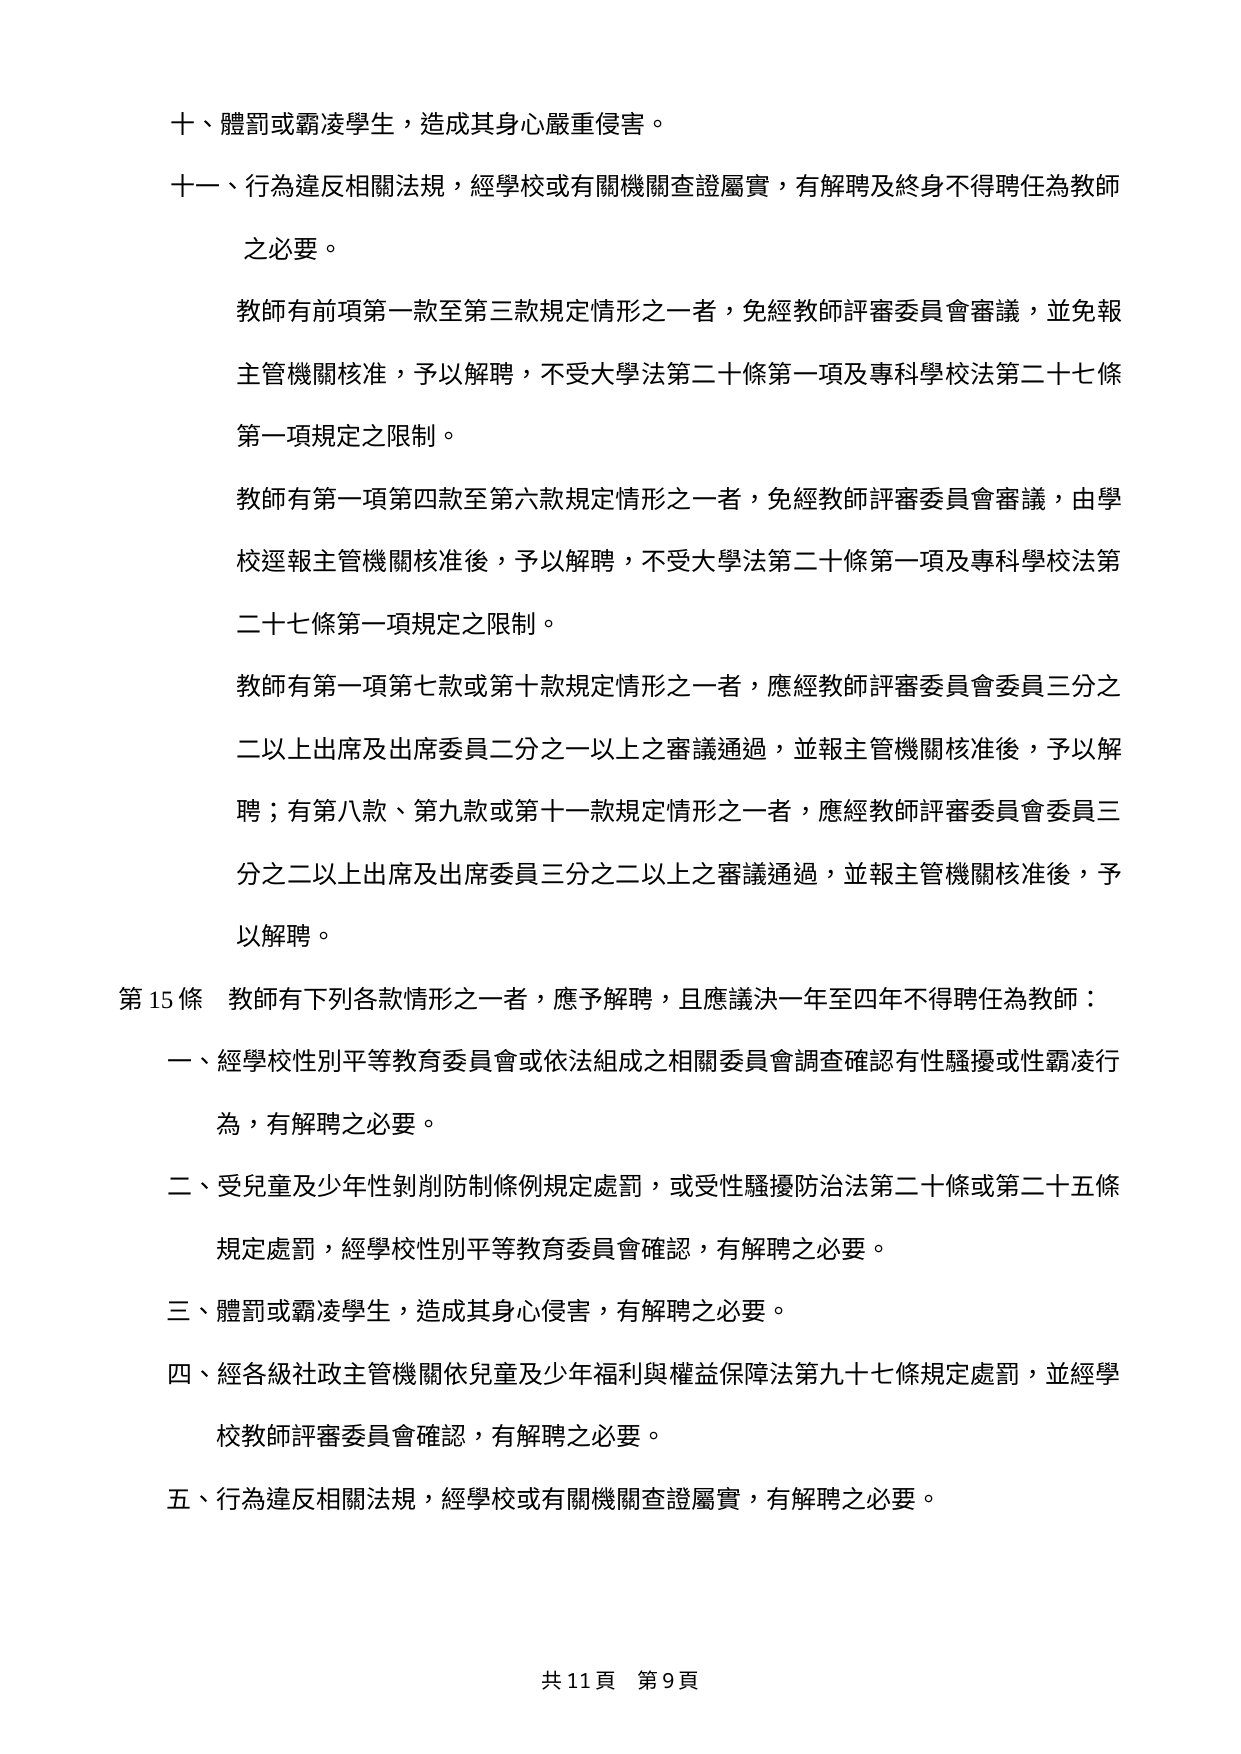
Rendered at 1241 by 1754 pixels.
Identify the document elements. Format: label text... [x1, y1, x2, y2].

text 三、體罰或霸凌學生，造成其身心侵害，有解聘之必要。 [141, 1268, 1122, 1331]
text 教師有第一項第四款至第六款規定情形之一者，免經教師評審委員會審議，由學校逕報主管機關核准後，予以解聘，不受大學法第二十條第一項及專科學校法第二十七條第一項規定之限制。 [236, 456, 1122, 643]
text 五、行為違反相關法規，經學校或有關機關查證屬實，有解聘之必要。 [141, 1456, 1122, 1518]
text 四、經各級社政主管機關依兒童及少年福利與權益保障法第九十七條規定處罰，並經學校教師評審委員會確認，有解聘之必要。 [141, 1331, 1122, 1456]
text 教師有第一項第七款或第十款規定情形之一者，應經教師評審委員會委員三分之二以上出席及出席委員二分之一以上之審議通過，並報主管機關核准後，予以解聘；有第八款、第九款或第十一款規定情形之一者，應經教師評審委員會委員三分之二以上出席及出席委員三分之二以上之審議通過，並報主管機關核准後，予以解聘。 [236, 643, 1122, 956]
text 第15條 教師有下列各款情形之一者，應予解聘，且應議決一年至四年不得聘任為教師： [118, 956, 1122, 1018]
text 二、受兒童及少年性剝削防制條例規定處罰，或受性騷擾防治法第二十條或第二十五條規定處罰，經學校性別平等教育委員會確認，有解聘之必要。 [141, 1143, 1122, 1268]
text 十一、行為違反相關法規，經學校或有關機關查證屬實，有解聘及終身不得聘任為教師之必要。 [170, 143, 1122, 268]
text 一、經學校性別平等教育委員會或依法組成之相關委員會調查確認有性騷擾或性霸凌行為，有解聘之必要。 [141, 1018, 1122, 1143]
text 教師有前項第一款至第三款規定情形之一者，免經教師評審委員會審議，並免報主管機關核准，予以解聘，不受大學法第二十條第一項及專科學校法第二十七條第一項規定之限制。 [236, 268, 1122, 456]
text 十、體罰或霸凌學生，造成其身心嚴重侵害。 [170, 81, 1122, 143]
